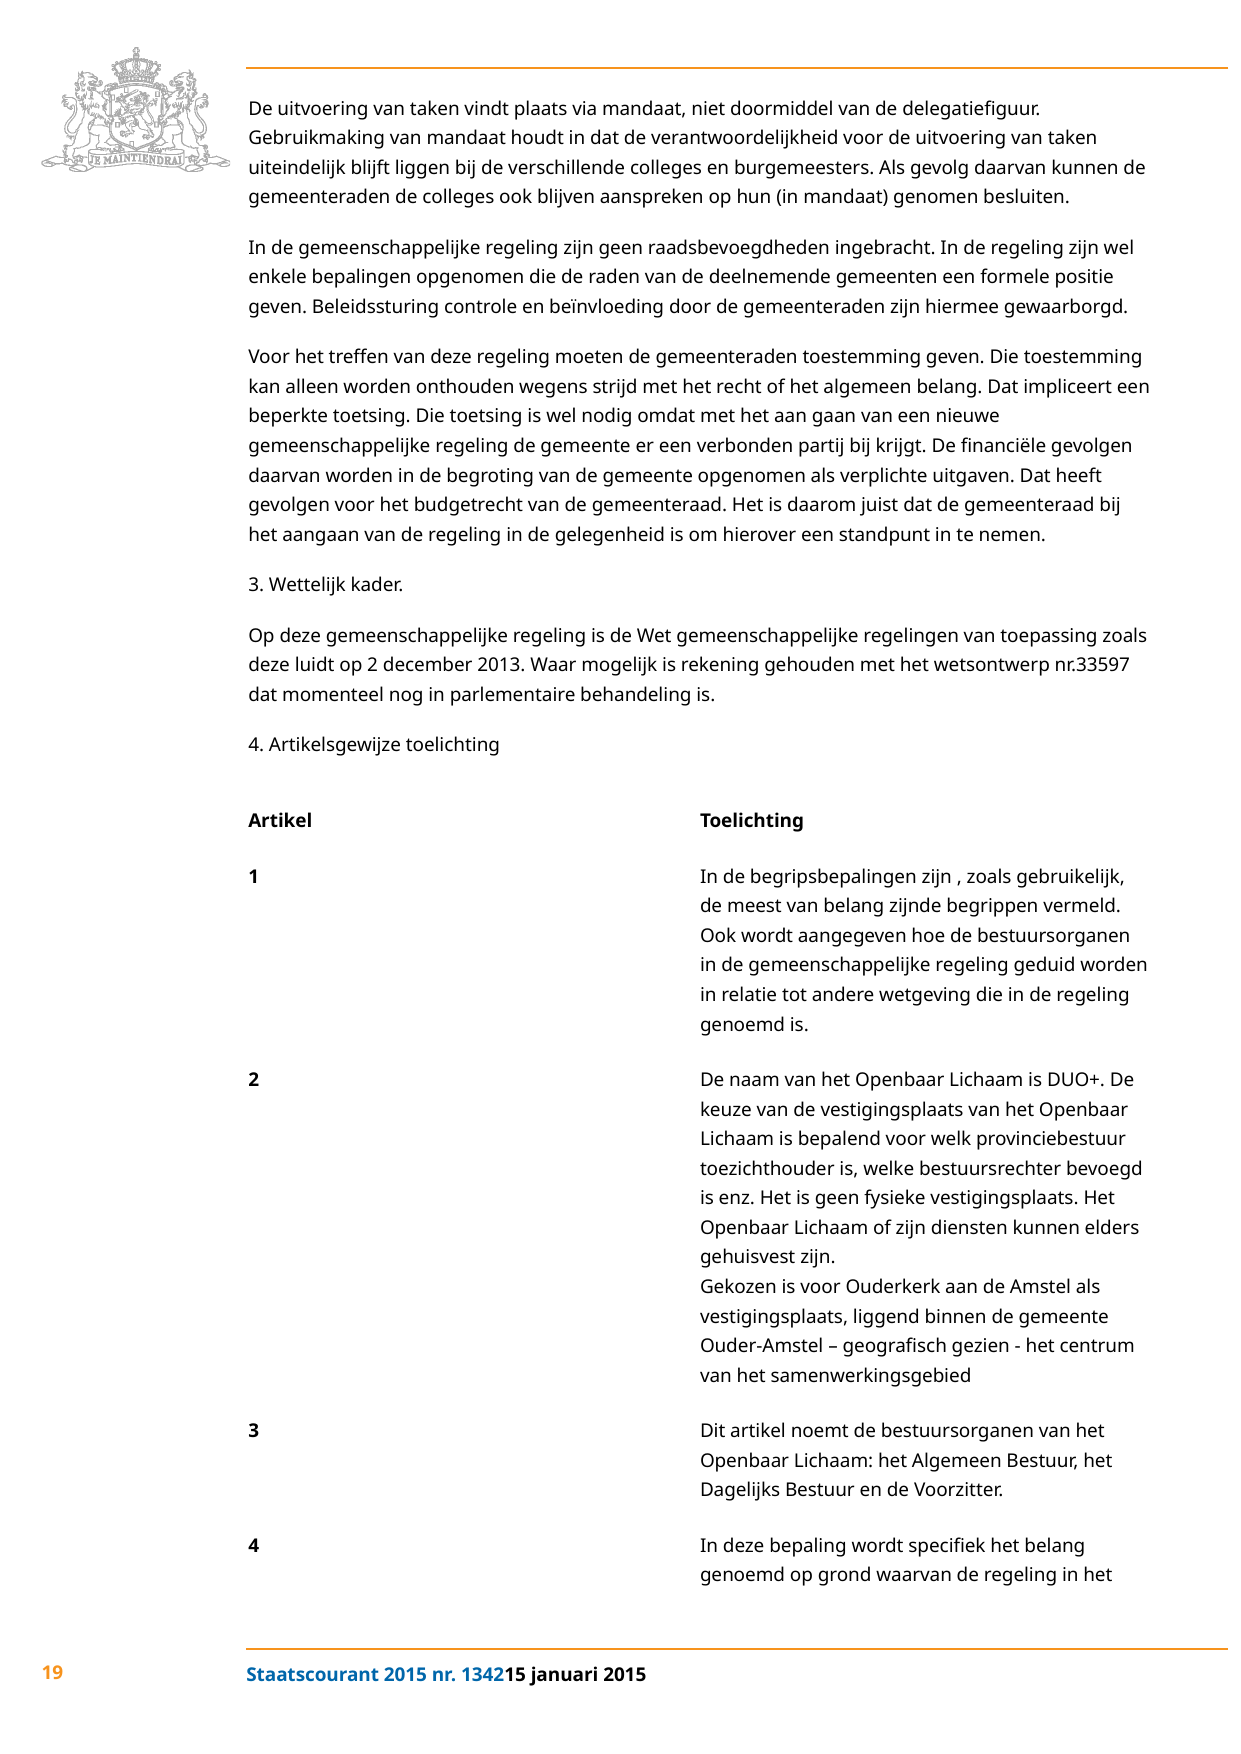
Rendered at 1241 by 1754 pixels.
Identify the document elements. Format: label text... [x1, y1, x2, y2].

table_cell De naam van het Openbaar Lichaam is DUO+. De keuze van de vestigingsplaats van het Openbaar Lichaam is bepalend voor welk provinciebestuur toezichthouder is, welke bestuursrechter bevoegd is enz. Het is geen fysieke vestigingsplaats. Het Openbaar Lichaam of zijn diensten kunnen elders gehuisvest zijn. Gekozen is voor Ouderkerk aan de Amstel als vestigingsplaats, liggend binnen de gemeente Ouder-Amstel – geografisch gezien - het centrum van het samenwerkingsgebied [700, 1066, 1152, 1417]
table_cell 1 [248, 863, 700, 1066]
table_cell 2 [248, 1066, 700, 1417]
table_header Toelichting [700, 808, 1152, 863]
text Op deze gemeenschappelijke regeling is de Wet gemeenschappelijke regelingen van toepassing zoals deze luidt op 2 december 2013. Waar mogelijk is rekening gehouden met het wetsontwerp nr.33597 dat momenteel nog in parlementaire behandeling is. [248, 622, 1152, 707]
table_cell In de begripsbepalingen zijn , zoals gebruikelijk, de meest van belang zijnde begrippen vermeld. Ook wordt aangegeven hoe de bestuursorganen in de gemeenschappelijke regeling geduid worden in relatie tot andere wetgeving die in de regeling genoemd is. [700, 863, 1152, 1066]
table_cell 4 [248, 1532, 700, 1587]
text In de gemeenschappelijke regeling zijn geen raadsbevoegdheden ingebracht. In de regeling zijn wel enkele bepalingen opgenomen die de raden van de deelnemende gemeenten een formele positie geven. Beleidssturing controle en beïnvloeding door de gemeenteraden zijn hiermee gewaarborgd. [248, 234, 1152, 319]
text 3. Wettelijk kader. [248, 571, 1152, 597]
picture [41, 47, 231, 172]
table_cell 3 [248, 1417, 700, 1532]
table_cell In deze bepaling wordt specifiek het belang genoemd op grond waarvan de regeling in het [700, 1532, 1152, 1587]
table_header Artikel [248, 808, 700, 863]
text De uitvoering van taken vindt plaats via mandaat, niet doormiddel van de delegatiefiguur. Gebruikmaking van mandaat houdt in dat de verantwoordelijkheid voor de uitvoering van taken uiteindelijk blijft liggen bij de verschillende colleges en burgemeesters. Als gevolg daarvan kunnen de gemeenteraden de colleges ook blijven aanspreken op hun (in mandaat) genomen besluiten. [248, 95, 1152, 209]
text 4. Artikelsgewijze toelichting [248, 731, 1152, 757]
text Voor het treffen van deze regeling moeten de gemeenteraden toestemming geven. Die toestemming kan alleen worden onthouden wegens strijd met het recht of het algemeen belang. Dat impliceert een beperkte toetsing. Die toetsing is wel nodig omdat met het aan gaan van een nieuwe gemeenschappelijke regeling de gemeente er een verbonden partij bij krijgt. De financiële gevolgen daarvan worden in de begroting van de gemeente opgenomen als verplichte uitgaven. Dat heeft gevolgen voor het budgetrecht van de gemeenteraad. Het is daarom juist dat de gemeenteraad bij het aangaan van de regeling in de gelegenheid is om hierover een standpunt in te nemen. [248, 343, 1152, 547]
table_cell Dit artikel noemt de bestuursorganen van het Openbaar Lichaam: het Algemeen Bestuur, het Dagelijks Bestuur en de Voorzitter. [700, 1417, 1152, 1532]
